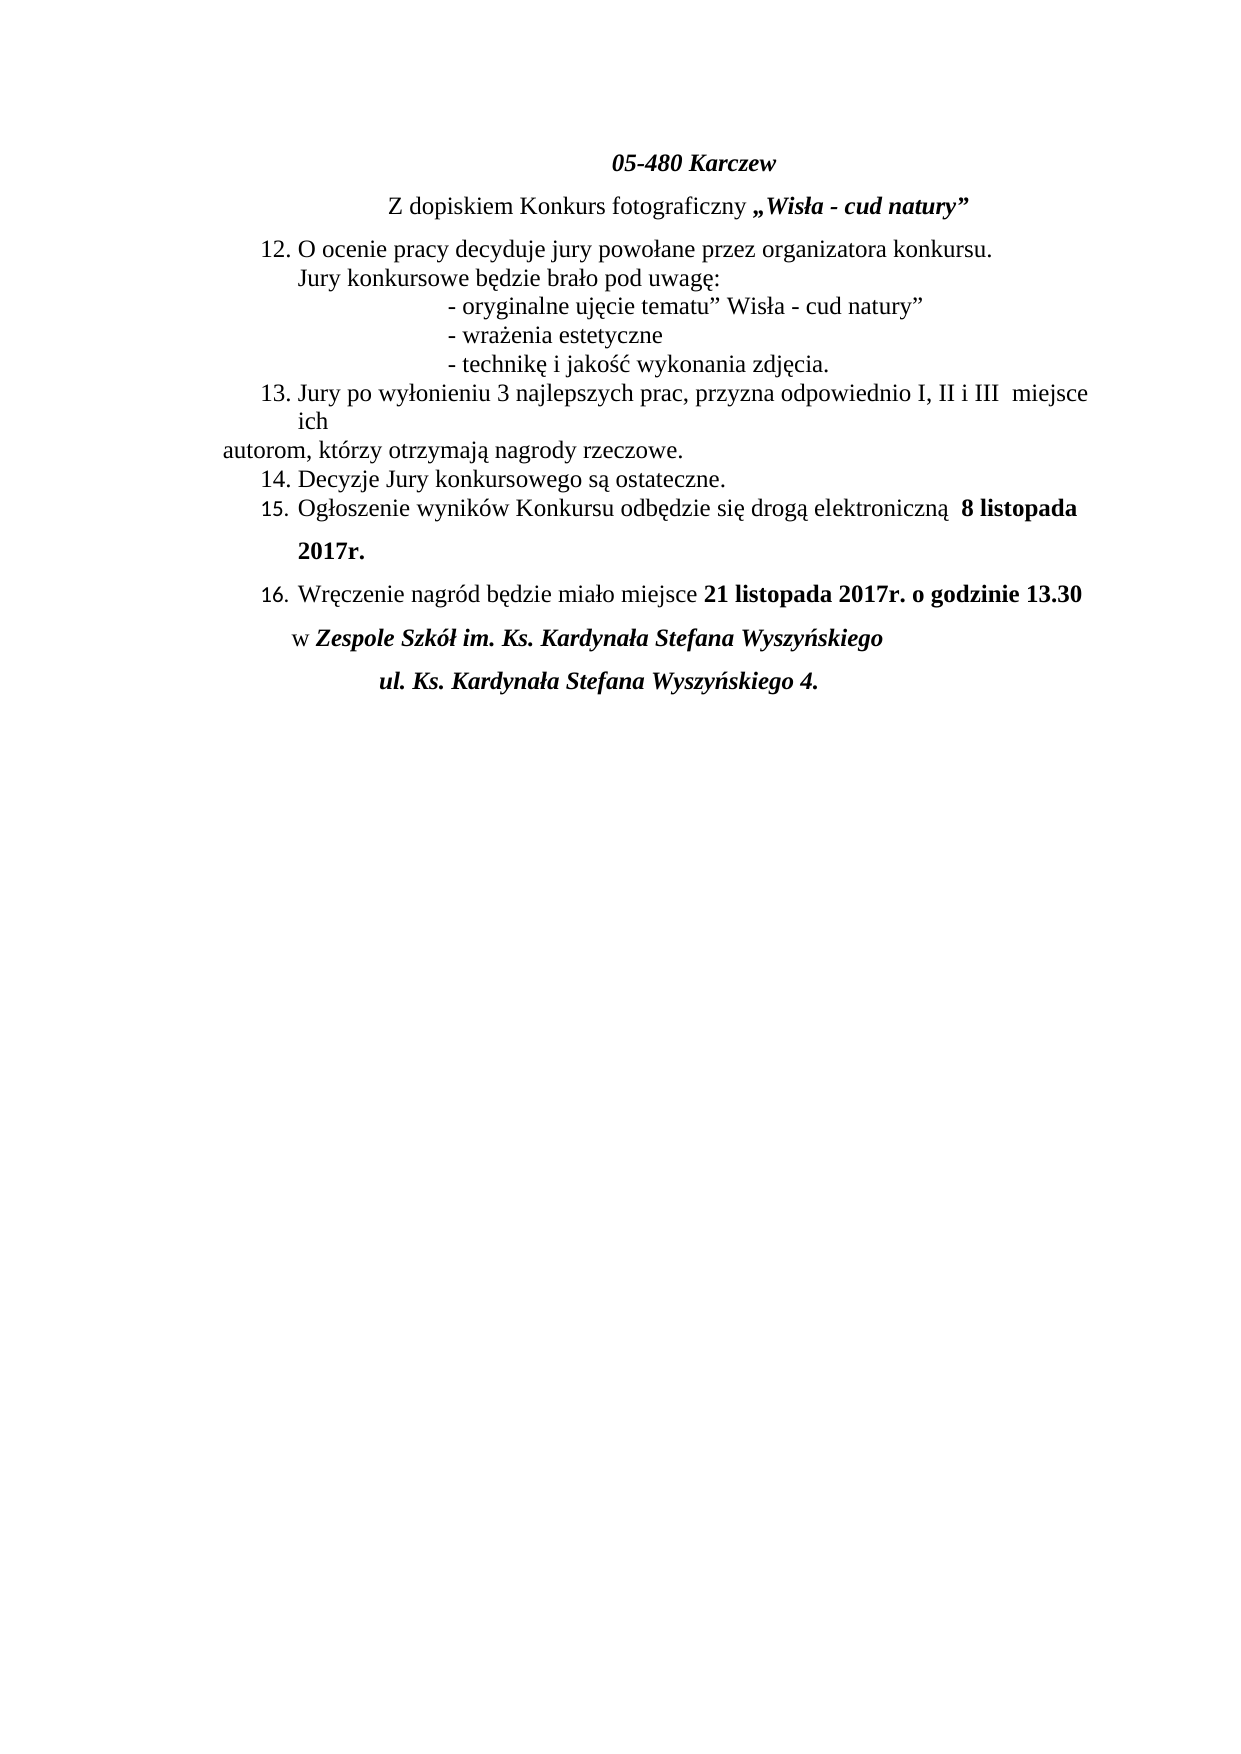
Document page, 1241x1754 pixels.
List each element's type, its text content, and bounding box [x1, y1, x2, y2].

list - wrażenia estetyczne [448, 320, 1093, 349]
text autorom, którzy otrzymają nagrody rzeczowe. [148, 435, 1093, 464]
text w Zespole Szkół im. Ks. Kardynała Stefana Wyszyńskiego [148, 623, 1093, 651]
list Decyzje Jury konkursowego są ostateczne. [260, 464, 1093, 493]
list - technikę i jakość wykonania zdjęcia. [448, 349, 1093, 378]
list - oryginalne ujęcie tematu” Wisła - cud natury” [448, 291, 1093, 320]
list O ocenie pracy decyduje jury powołane przez organizatora konkursu. Jury konkursowe będzie brało pod uwagę: [260, 234, 1093, 291]
text Z dopiskiem Konkurs fotograficzny „Wisła - cud natury” [148, 191, 1093, 219]
list Ogłoszenie wyników Konkursu odbędzie się drogą elektroniczną 8 listopada 2017r. [260, 493, 1093, 565]
list Wręczenie nagród będzie miało miejsce 21 listopada 2017r. o godzinie 13.30 [260, 579, 1093, 608]
list 05-480 Karczew [298, 148, 1093, 176]
text ul. Ks. Kardynała Stefana Wyszyńskiego 4. [148, 666, 1093, 694]
list Jury po wyłonieniu 3 najlepszych prac, przyzna odpowiednio I, II i III miejsce ich [260, 378, 1093, 435]
